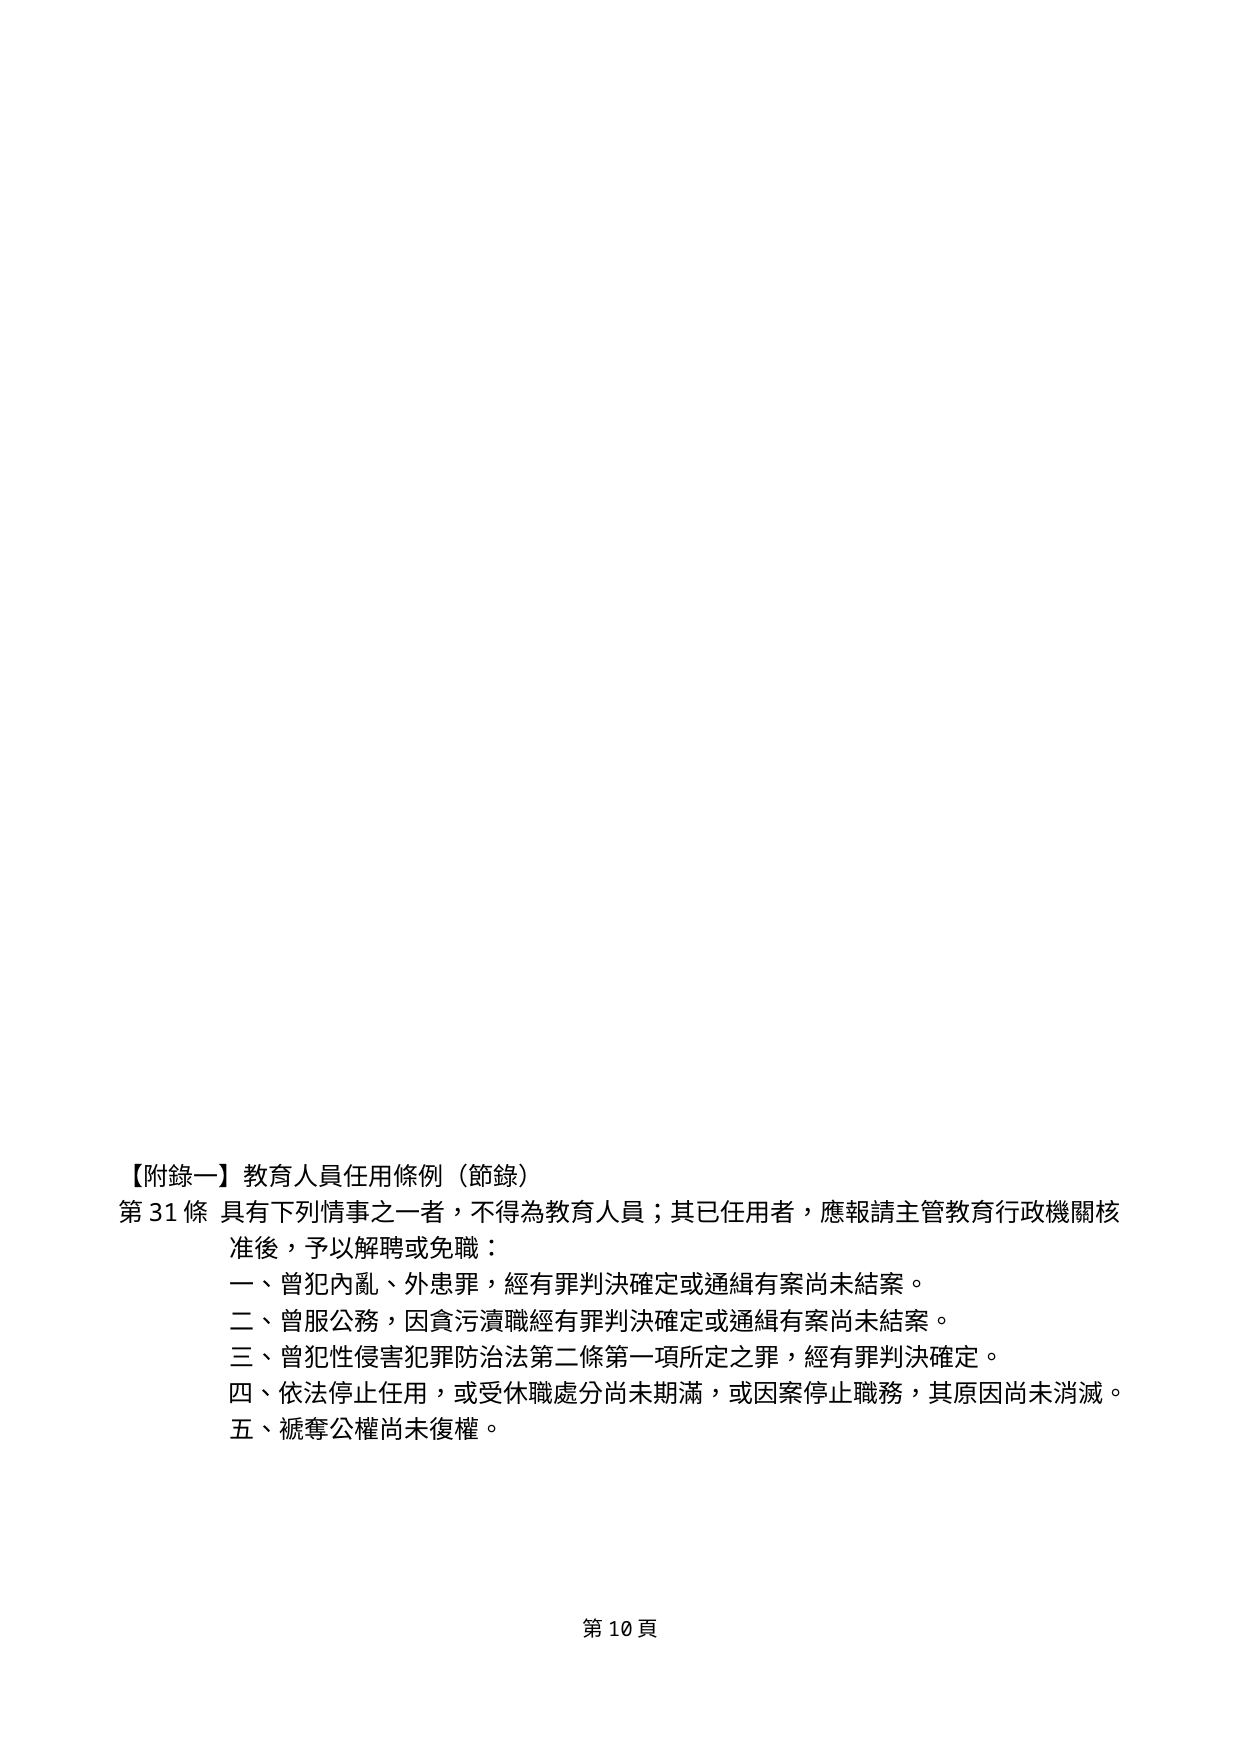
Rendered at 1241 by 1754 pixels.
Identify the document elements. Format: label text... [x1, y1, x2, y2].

text 第31條 具有下列情事之一者，不得為教育人員；其已任用者，應報請主管教育行政機關核准後，予以解聘或免職： [118, 1192, 1122, 1265]
text 三、曾犯性侵害犯罪防治法第二條第一項所定之罪，經有罪判決確定。 [118, 1337, 1122, 1373]
text 四、依法停止任用，或受休職處分尚未期滿，或因案停止職務，其原因尚未消滅。 [228, 1373, 1122, 1410]
text 二、曾服公務，因貪污瀆職經有罪判決確定或通緝有案尚未結案。 [118, 1301, 1122, 1337]
text 【附錄一】教育人員任用條例（節錄） [118, 1156, 1122, 1192]
text 一、曾犯內亂、外患罪，經有罪判決確定或通緝有案尚未結案。 [118, 1265, 1122, 1301]
text 五、褫奪公權尚未復權。 [118, 1410, 1122, 1446]
